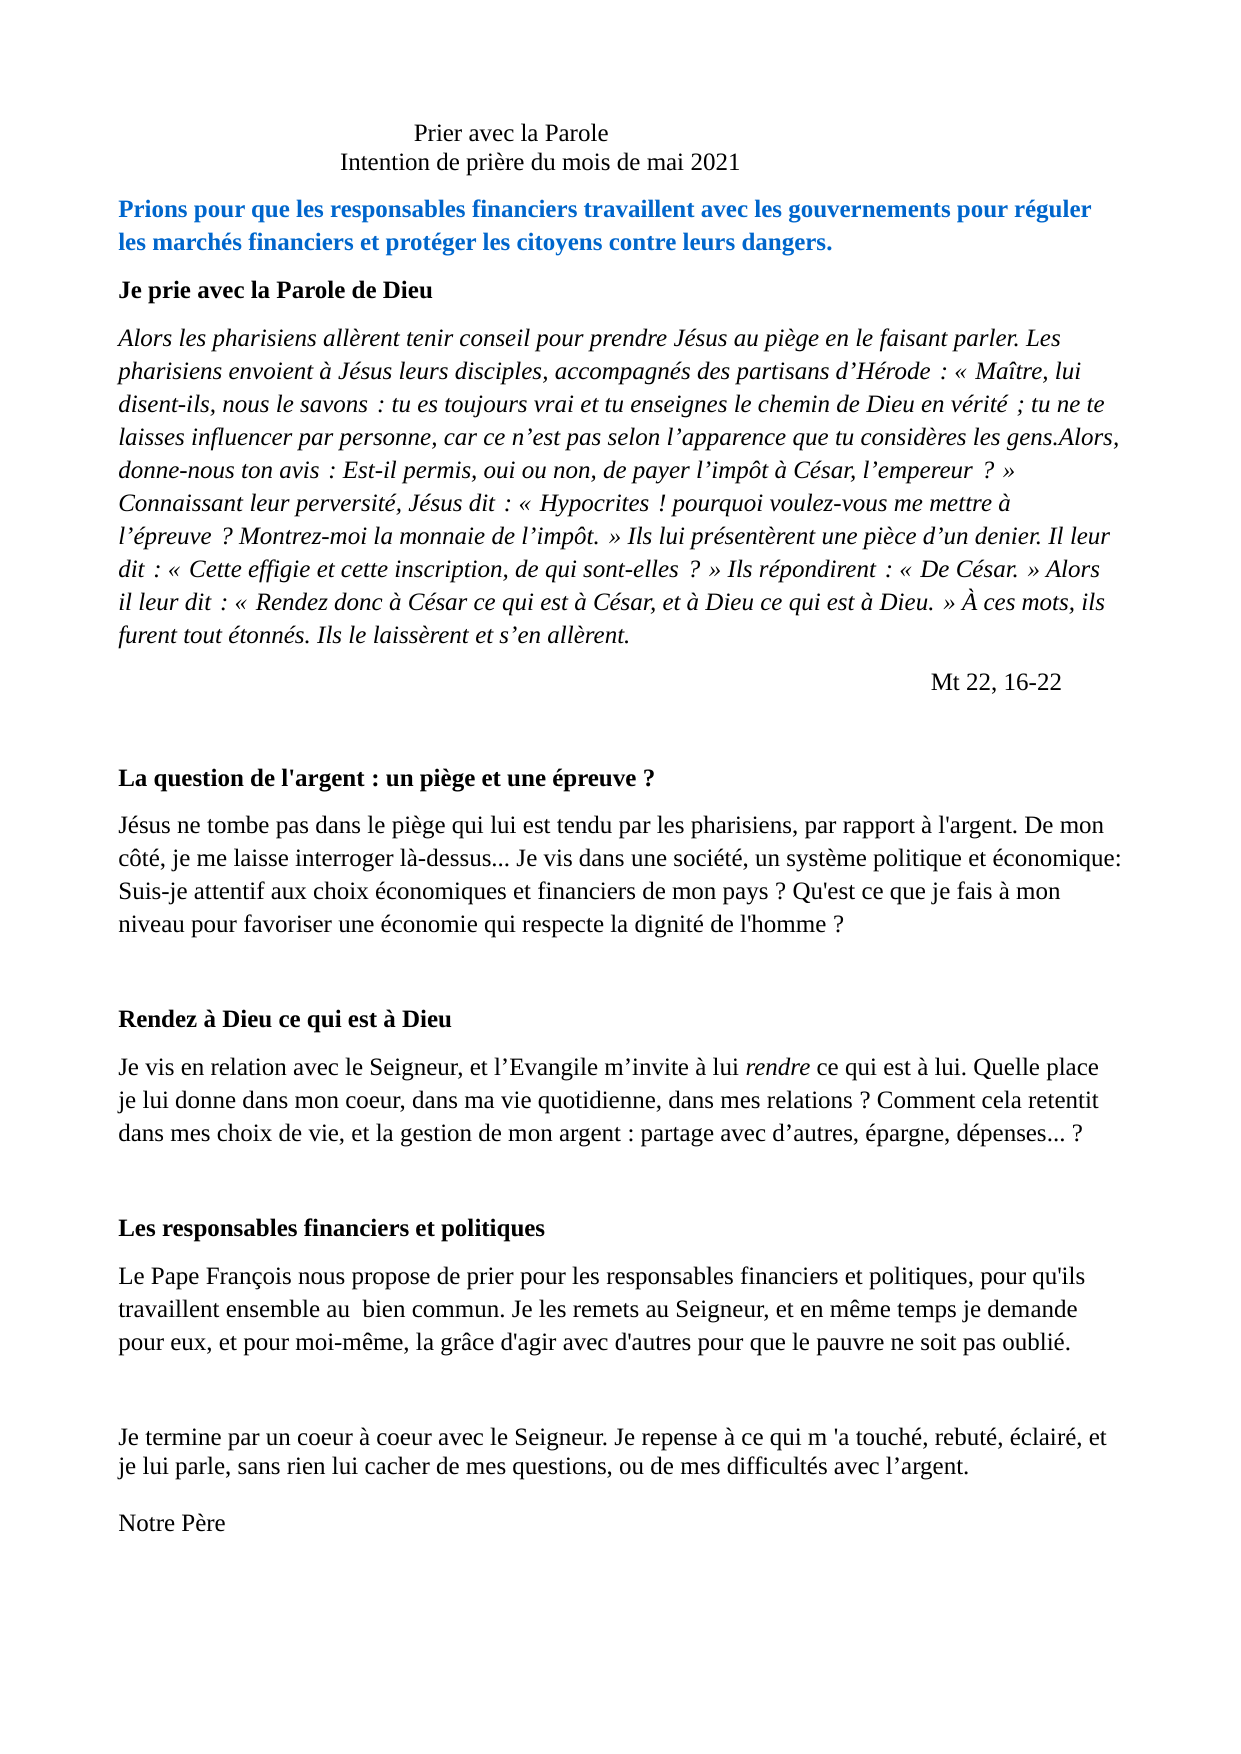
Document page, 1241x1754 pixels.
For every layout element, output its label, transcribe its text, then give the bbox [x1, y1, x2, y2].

text Alors les pharisiens allèrent tenir conseil pour prendre Jésus au piège en le faisant parler. Les pharisiens envoient à Jésus leurs disciples, accompagnés des partisans d’Hérode : « Maître, lui disent-ils, nous le savons : tu es toujours vrai et tu enseignes le chemin de Dieu en vérité ; tu ne te laisses influencer par personne, car ce n’est pas selon l’apparence que tu considères les gens.Alors, donne-nous ton avis : Est-il permis, oui ou non, de payer l’impôt à César, l’empereur ? » Connaissant leur perversité, Jésus dit : « Hypocrites ! pourquoi voulez-vous me mettre à l’épreuve ? Montrez-moi la monnaie de l’impôt. » Ils lui présentèrent une pièce d’un denier. Il leur dit : « Cette effigie et cette inscription, de qui sont-elles ? » Ils répondirent : « De César. » Alors il leur dit : « Rendez donc à César ce qui est à César, et à Dieu ce qui est à Dieu. » À ces mots, ils furent tout étonnés. Ils le laissèrent et s’en allèrent. [118, 323, 1122, 649]
text Je prie avec la Parole de Dieu [118, 275, 1122, 304]
text Je vis en relation avec le Seigneur, et l’Evangile m’invite à lui rendre ce qui est à lui. Quelle place je lui donne dans mon coeur, dans ma vie quotidienne, dans mes relations ? Comment cela retentit dans mes choix de vie, et la gestion de mon argent : partage avec d’autres, épargne, dépenses... ? [118, 1052, 1122, 1147]
text Prions pour que les responsables financiers travaillent avec les gouvernements pour réguler les marchés financiers et protéger les citoyens contre leurs dangers. [118, 194, 1122, 256]
text Je termine par un coeur à coeur avec le Seigneur. Je repense à ce qui m 'a touché, rebuté, éclairé, et je lui parle, sans rien lui cacher de mes questions, ou de mes difficultés avec l’argent. [118, 1422, 1122, 1480]
text Rendez à Dieu ce qui est à Dieu [118, 1004, 1122, 1033]
text Mt 22, 16-22 [118, 667, 1122, 696]
text Le Pape François nous propose de prier pour les responsables financiers et politiques, pour qu'ils travaillent ensemble au bien commun. Je les remets au Seigneur, et en même temps je demande pour eux, et pour moi-même, la grâce d'agir avec d'autres pour que le pauvre ne soit pas oublié. [118, 1261, 1122, 1356]
text Jésus ne tombe pas dans le piège qui lui est tendu par les pharisiens, par rapport à l'argent. De mon côté, je me laisse interroger là-dessus... Je vis dans une société, un système politique et économique: Suis-je attentif aux choix économiques et financiers de mon pays ? Qu'est ce que je fais à mon niveau pour favoriser une économie qui respecte la dignité de l'homme ? [118, 810, 1122, 938]
text Prier avec la Parole [118, 118, 1122, 147]
text Notre Père [118, 1508, 1122, 1537]
text Les responsables financiers et politiques [118, 1213, 1122, 1242]
text La question de l'argent : un piège et une épreuve ? [118, 763, 1122, 791]
text Intention de prière du mois de mai 2021 [118, 147, 1122, 176]
